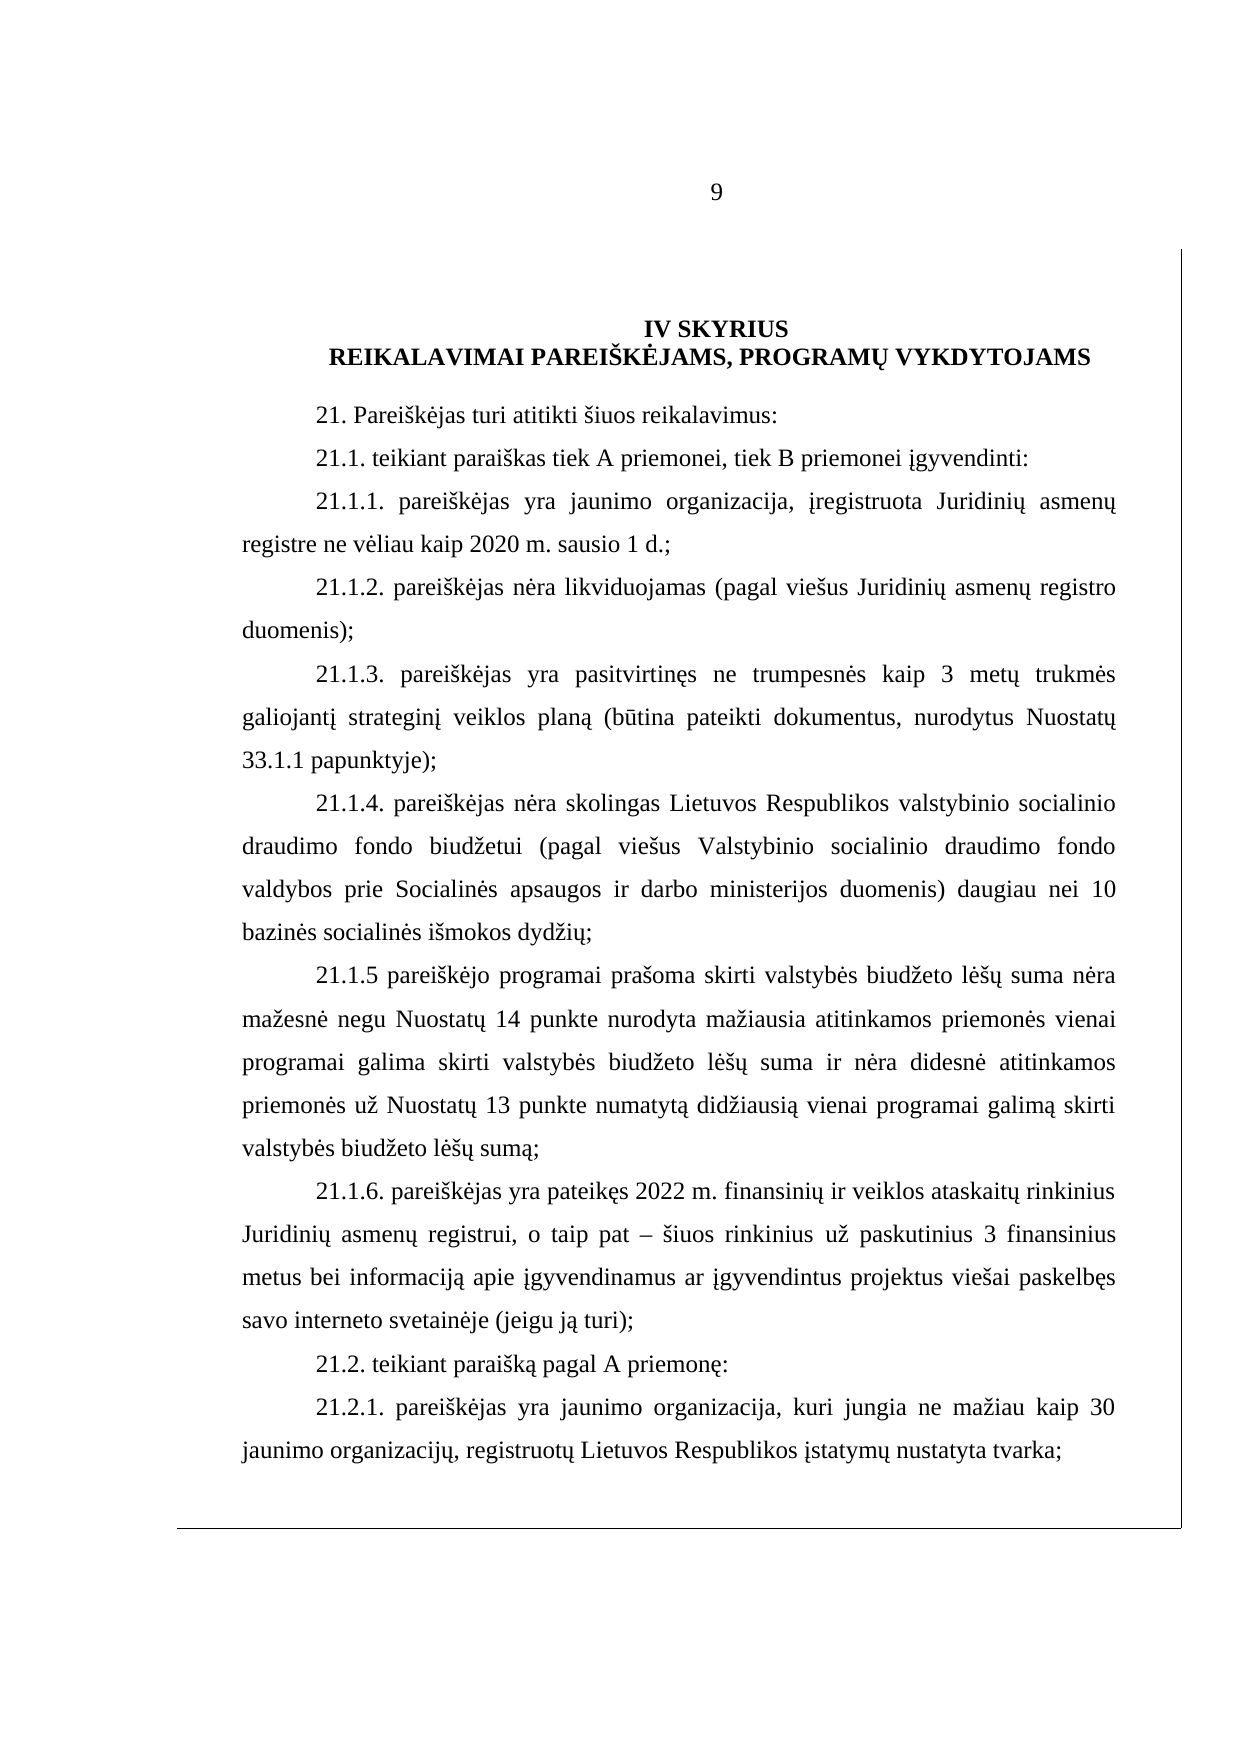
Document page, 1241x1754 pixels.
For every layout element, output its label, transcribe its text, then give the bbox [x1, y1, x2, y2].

text 21.2.1. pareiškėjas yra jaunimo organizacija, kuri jungia ne mažiau kaip 30 jaunimo organizacijų, registruotų Lietuvos Respublikos įstatymų nustatyta tvarka; [177, 1327, 1181, 1528]
text 21.1.5 pareiškėjo programai prašoma skirti valstybės biudžeto lėšų suma nėra mažesnė negu Nuostatų 14 punkte nurodyta mažiausia atitinkamos priemonės vienai programai galima skirti valstybės biudžeto lėšų suma ir nėra didesnė atitinkamos priemonės už Nuostatų 13 punkte numatytą didžiausią vienai programai galimą skirti valstybės biudžeto lėšų sumą; [177, 896, 1181, 1112]
text IV SKYRIUS [177, 249, 1181, 342]
text 21.1.4. pareiškėjas nėra skolingas Lietuvos Respublikos valstybinio socialinio draudimo fondo biudžetui (pagal viešus Valstybinio socialinio draudimo fondo valdybos prie Socialinės apsaugos ir darbo ministerijos duomenis) daugiau nei 10 bazinės socialinės išmokos dydžių; [177, 723, 1181, 896]
text 21.1.1. pareiškėjas yra jaunimo organizacija, įregistruota Juridinių asmenų registre ne vėliau kaip 2020 m. sausio 1 d.; [177, 422, 1181, 508]
text 21.1.3. pareiškėjas yra pasitvirtinęs ne trumpesnės kaip 3 metų trukmės galiojantį strateginį veiklos planą (būtina pateikti dokumentus, nurodytus Nuostatų 33.1.1 papunktyje); [177, 594, 1181, 723]
text 21.1. teikiant paraiškas tiek A priemonei, tiek B priemonei įgyvendinti: [177, 378, 1181, 422]
text 21.1.2. pareiškėjas nėra likviduojamas (pagal viešus Juridinių asmenų registro duomenis); [177, 508, 1181, 594]
text 21.2. teikiant paraišką pagal A priemonę: [177, 1284, 1181, 1327]
text 21.1.6. pareiškėjas yra pateikęs 2022 m. finansinių ir veiklos ataskaitų rinkinius Juridinių asmenų registrui, o taip pat – šiuos rinkinius už paskutinius 3 finansinius metus bei informaciją apie įgyvendinamus ar įgyvendintus projektus viešai paskelbęs savo interneto svetainėje (jeigu ją turi); [177, 1112, 1181, 1284]
text REIKALAVIMAI PAREIŠKĖJAMS, PROGRAMŲ VYKDYTOJAMS [177, 342, 1181, 371]
